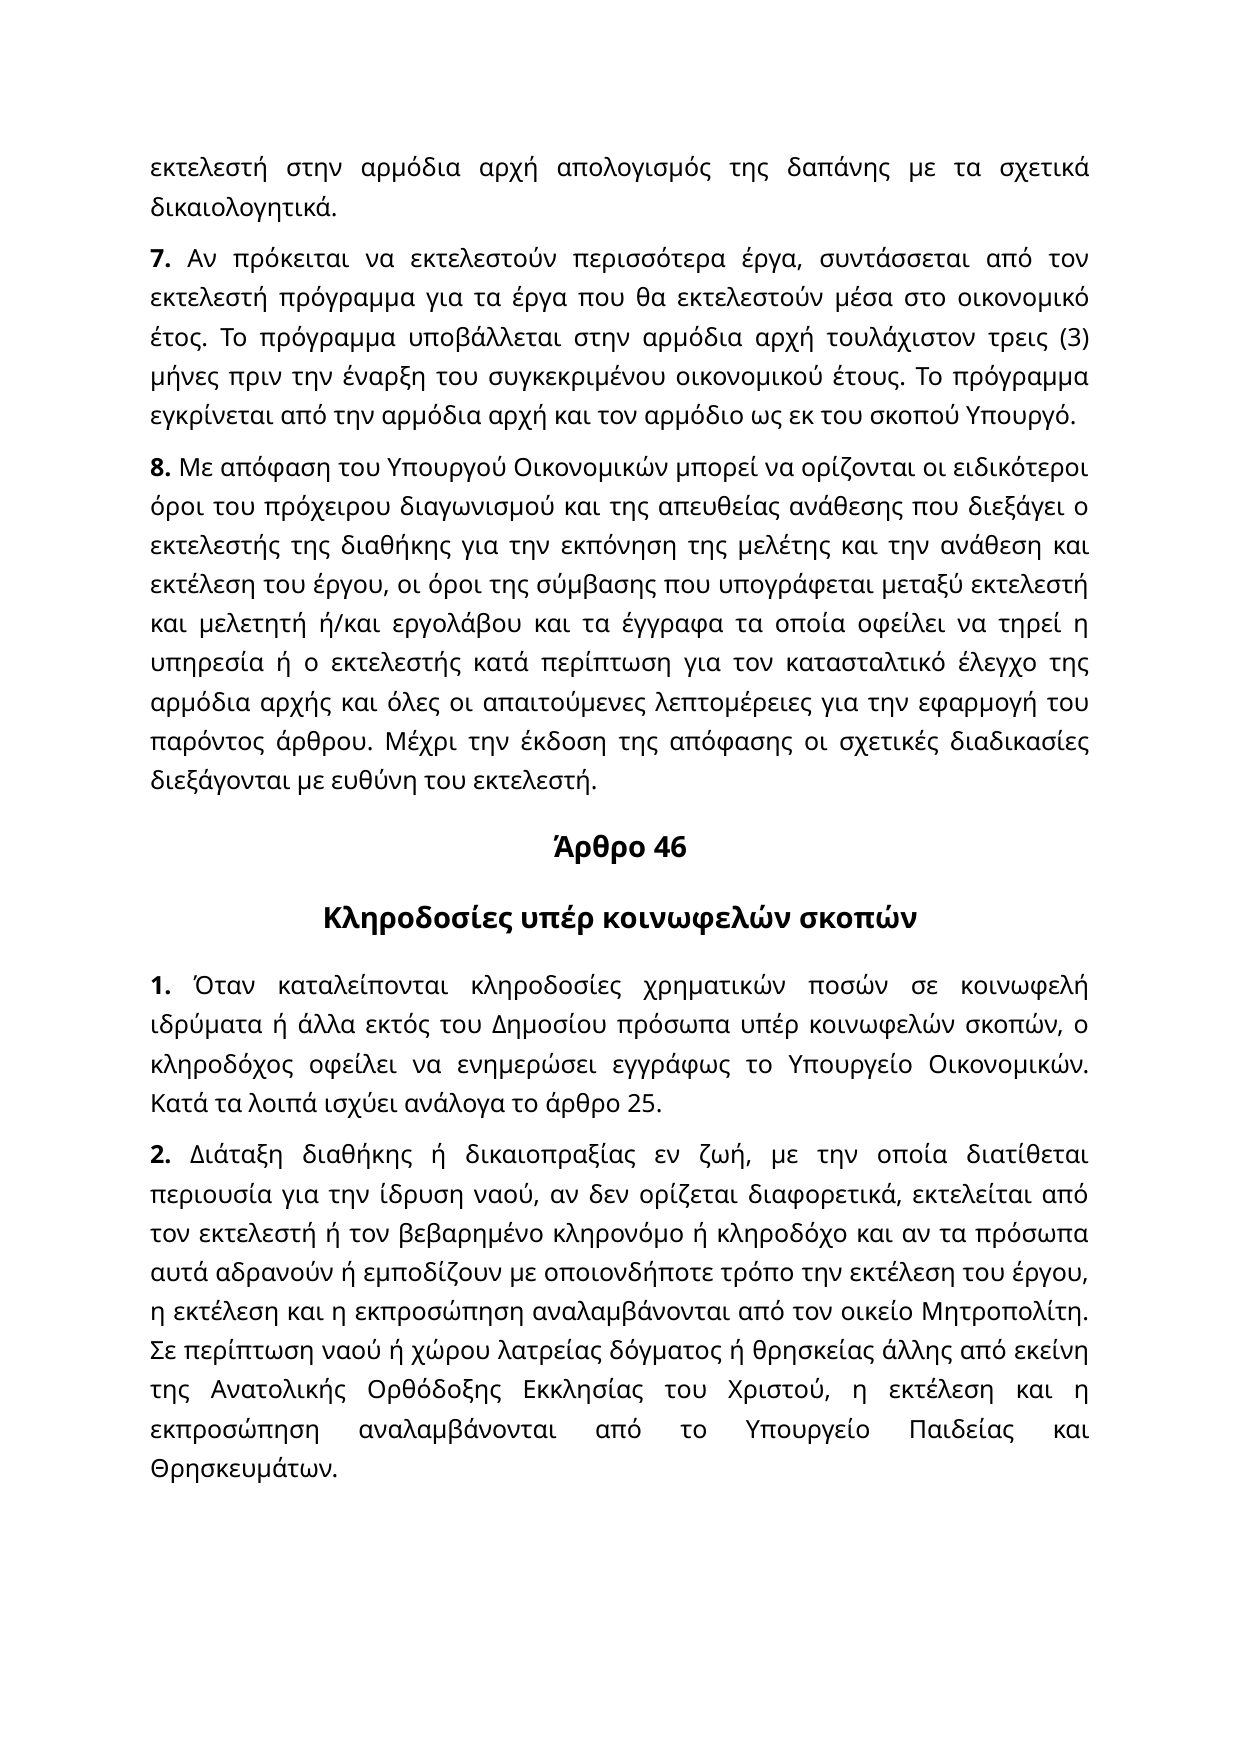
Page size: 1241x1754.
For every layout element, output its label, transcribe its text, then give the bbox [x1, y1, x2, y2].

text 8. Με απόφαση του Υπουργού Οικονομικών μπορεί να ορίζονται οι ειδικότεροι όροι του πρόχειρου διαγωνισμού και της απευθείας ανάθεσης που διεξάγει ο εκτελεστής της διαθήκης για την εκπόνηση της μελέτης και την ανάθεση και εκτέλεση του έργου, οι όροι της σύμβασης που υπογράφεται μεταξύ εκτελεστή και μελετητή ή/και εργολάβου και τα έγγραφα τα οποία οφείλει να τηρεί η υπηρεσία ή ο εκτελεστής κατά περίπτωση για τον κατασταλτικό έλεγχο της αρμόδια αρχής και όλες οι απαιτούμενες λεπτομέρειες για την εφαρμογή του παρόντος άρθρου. Μέχρι την έκδοση της απόφασης οι σχετικές διαδικασίες διεξάγονται με ευθύνη του εκτελεστή. [150, 449, 1090, 797]
text 7. Αν πρόκειται να εκτελεστούν περισσότερα έργα, συντάσσεται από τον εκτελεστή πρόγραμμα για τα έργα που θα εκτελεστούν μέσα στο οικονομικό έτος. Το πρόγραμμα υποβάλλεται στην αρμόδια αρχή τουλάχιστον τρεις (3) μήνες πριν την έναρξη του συγκεκριμένου οικονομικού έτους. Το πρόγραμμα εγκρίνεται από την αρμόδια αρχή και τον αρμόδιο ως εκ του σκοπού Υπουργό. [150, 241, 1090, 432]
subtitle Κληροδοσίες υπέρ κοινωφελών σκοπών [150, 897, 1090, 937]
subtitle Άρθρο 46 [150, 827, 1090, 866]
text 2. Διάταξη διαθήκης ή δικαιοπραξίας εν ζωή, με την οποία διατίθεται περιουσία για την ίδρυση ναού, αν δεν ορίζεται διαφορετικά, εκτελείται από τον εκτελεστή ή τον βεβαρημένο κληρονόμο ή κληροδόχο και αν τα πρόσωπα αυτά αδρανούν ή εμποδίζουν με οποιονδήποτε τρόπο την εκτέλεση του έργου, η εκτέλεση και η εκπροσώπηση αναλαμβάνονται από τον οικείο Μητροπολίτη. Σε περίπτωση ναού ή χώρου λατρείας δόγματος ή θρησκείας άλλης από εκείνη της Ανατολικής Ορθόδοξης Εκκλησίας του Χριστού, η εκτέλεση και η εκπροσώπηση αναλαμβάνονται από το Υπουργείο Παιδείας και Θρησκευμάτων. [150, 1137, 1090, 1484]
text εκτελεστή στην αρμόδια αρχή απολογισμός της δαπάνης με τα σχετικά δικαιολογητικά. [150, 150, 1090, 223]
text 1. Όταν καταλείπονται κληροδοσίες χρηματικών ποσών σε κοινωφελή ιδρύματα ή άλλα εκτός του Δημοσίου πρόσωπα υπέρ κοινωφελών σκοπών, ο κληροδόχος οφείλει να ενημερώσει εγγράφως το Υπουργείο Οικονομικών. Κατά τα λοιπά ισχύει ανάλογα το άρθρο 25. [150, 968, 1090, 1119]
